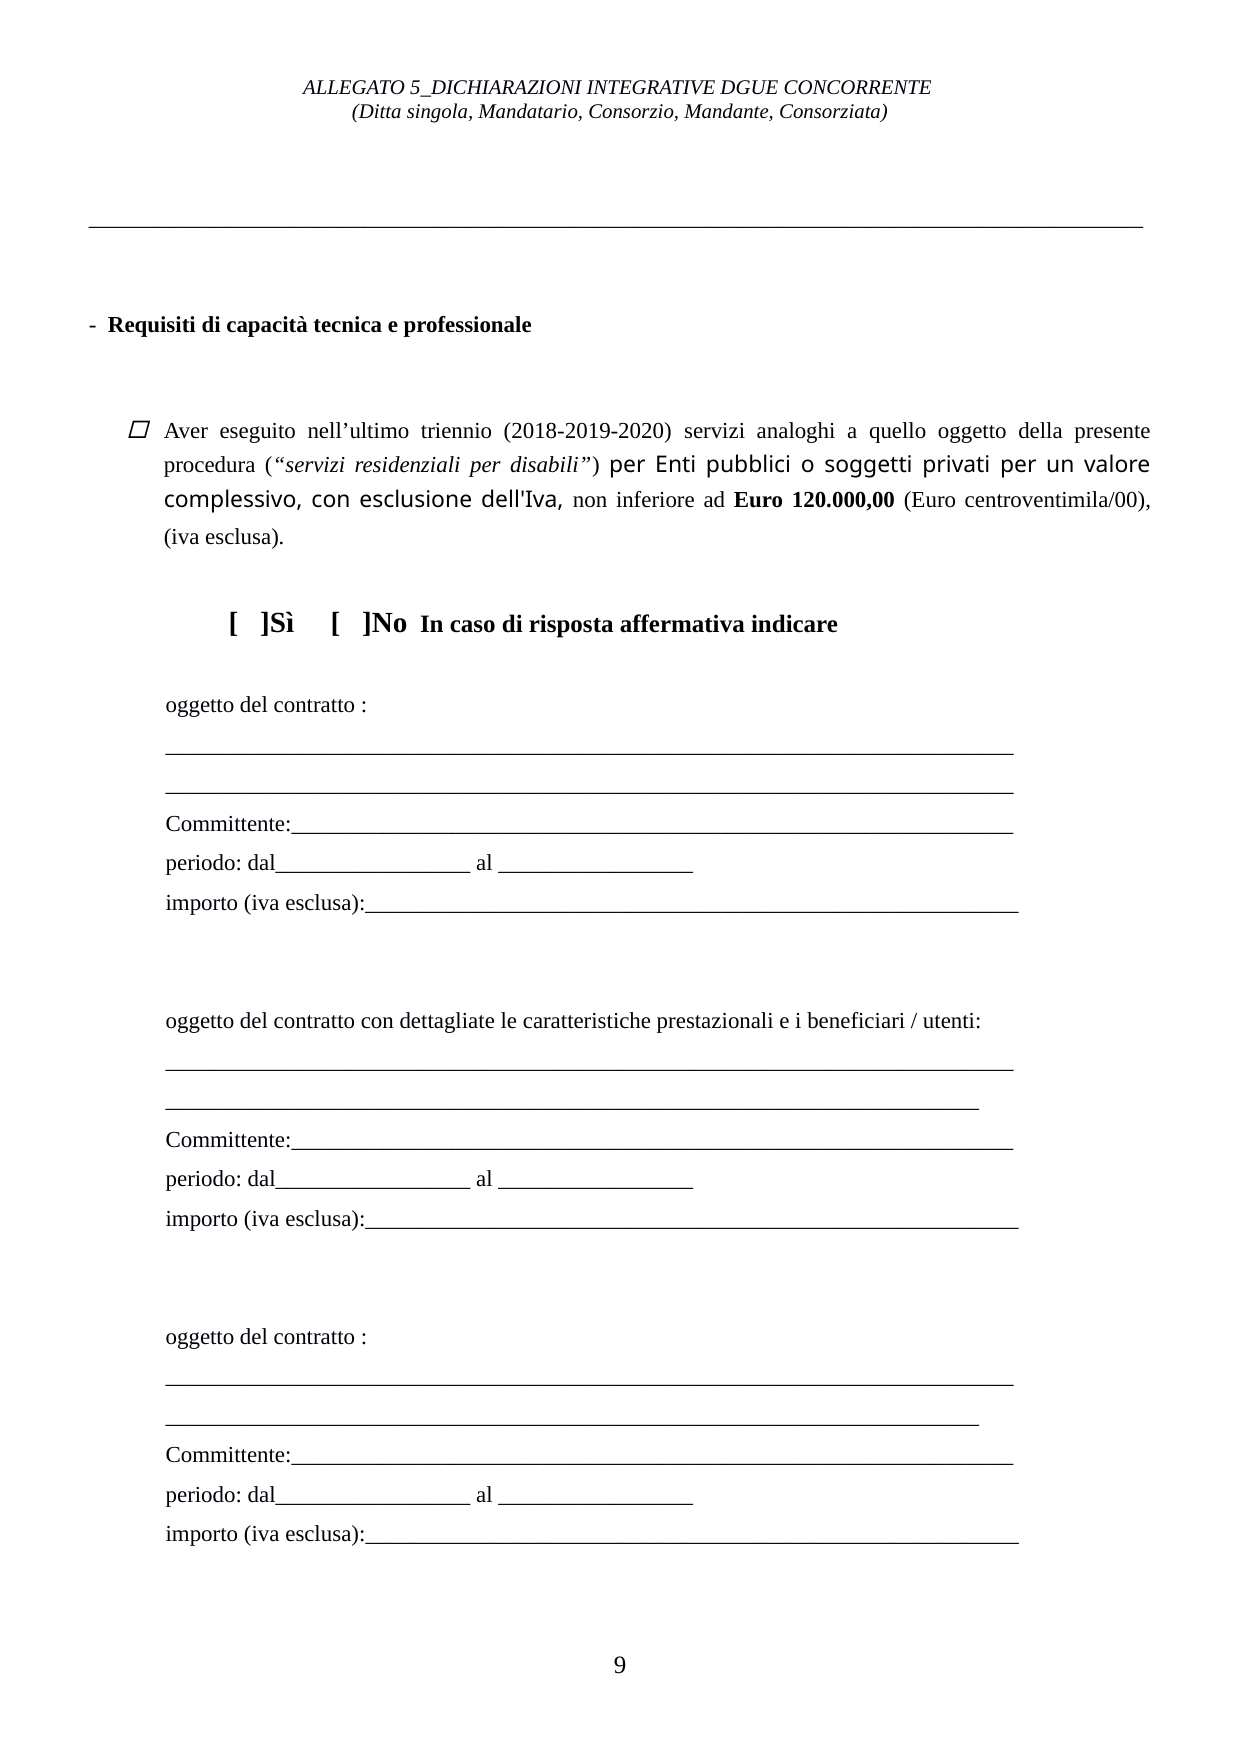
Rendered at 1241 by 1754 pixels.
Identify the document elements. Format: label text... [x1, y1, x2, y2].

list Aver eseguito nell’ultimo triennio (2018-2019-2020) servizi analoghi a quello oggetto della presente procedura (“servizi residenziali per disabili”) per Enti pubblici o soggetti privati per un valore complessivo, con esclusione dell'Iva, non inferiore ad Euro 120.000,00 (Euro centroventimila/00), (iva esclusa). [126, 408, 1151, 550]
text periodo: dal_________________ al _________________ [165, 1165, 1151, 1191]
text periodo: dal_________________ al _________________ [165, 849, 1151, 876]
text ____________________________________________________________________________________________ [89, 195, 1151, 231]
text _______________________________________________________________________ [165, 1086, 1151, 1112]
text Committente:_______________________________________________________________ [165, 1441, 1151, 1468]
text __________________________________________________________________________ [165, 731, 1151, 757]
text _______________________________________________________________________ [165, 1402, 1151, 1428]
text importo (iva esclusa):_________________________________________________________ [165, 889, 1151, 915]
text importo (iva esclusa):_________________________________________________________ [165, 1204, 1151, 1231]
text __________________________________________________________________________ [165, 1362, 1151, 1389]
text __________________________________________________________________________ [165, 770, 1151, 797]
text oggetto del contratto con dettagliate le caratteristiche prestazionali e i beneficiari / utenti: [165, 1007, 1151, 1033]
text [ ]Sì [ ]No In caso di risposta affermativa indicare [177, 603, 1151, 638]
text oggetto del contratto : [165, 1323, 1151, 1349]
text __________________________________________________________________________ [165, 1047, 1151, 1073]
text oggetto del contratto : [165, 691, 1151, 718]
text Committente:_______________________________________________________________ [165, 1126, 1151, 1152]
text - Requisiti di capacità tecnica e professionale [89, 302, 1151, 337]
text importo (iva esclusa):_________________________________________________________ [165, 1520, 1151, 1547]
text Committente:_______________________________________________________________ [165, 810, 1151, 836]
text periodo: dal_________________ al _________________ [165, 1481, 1151, 1507]
